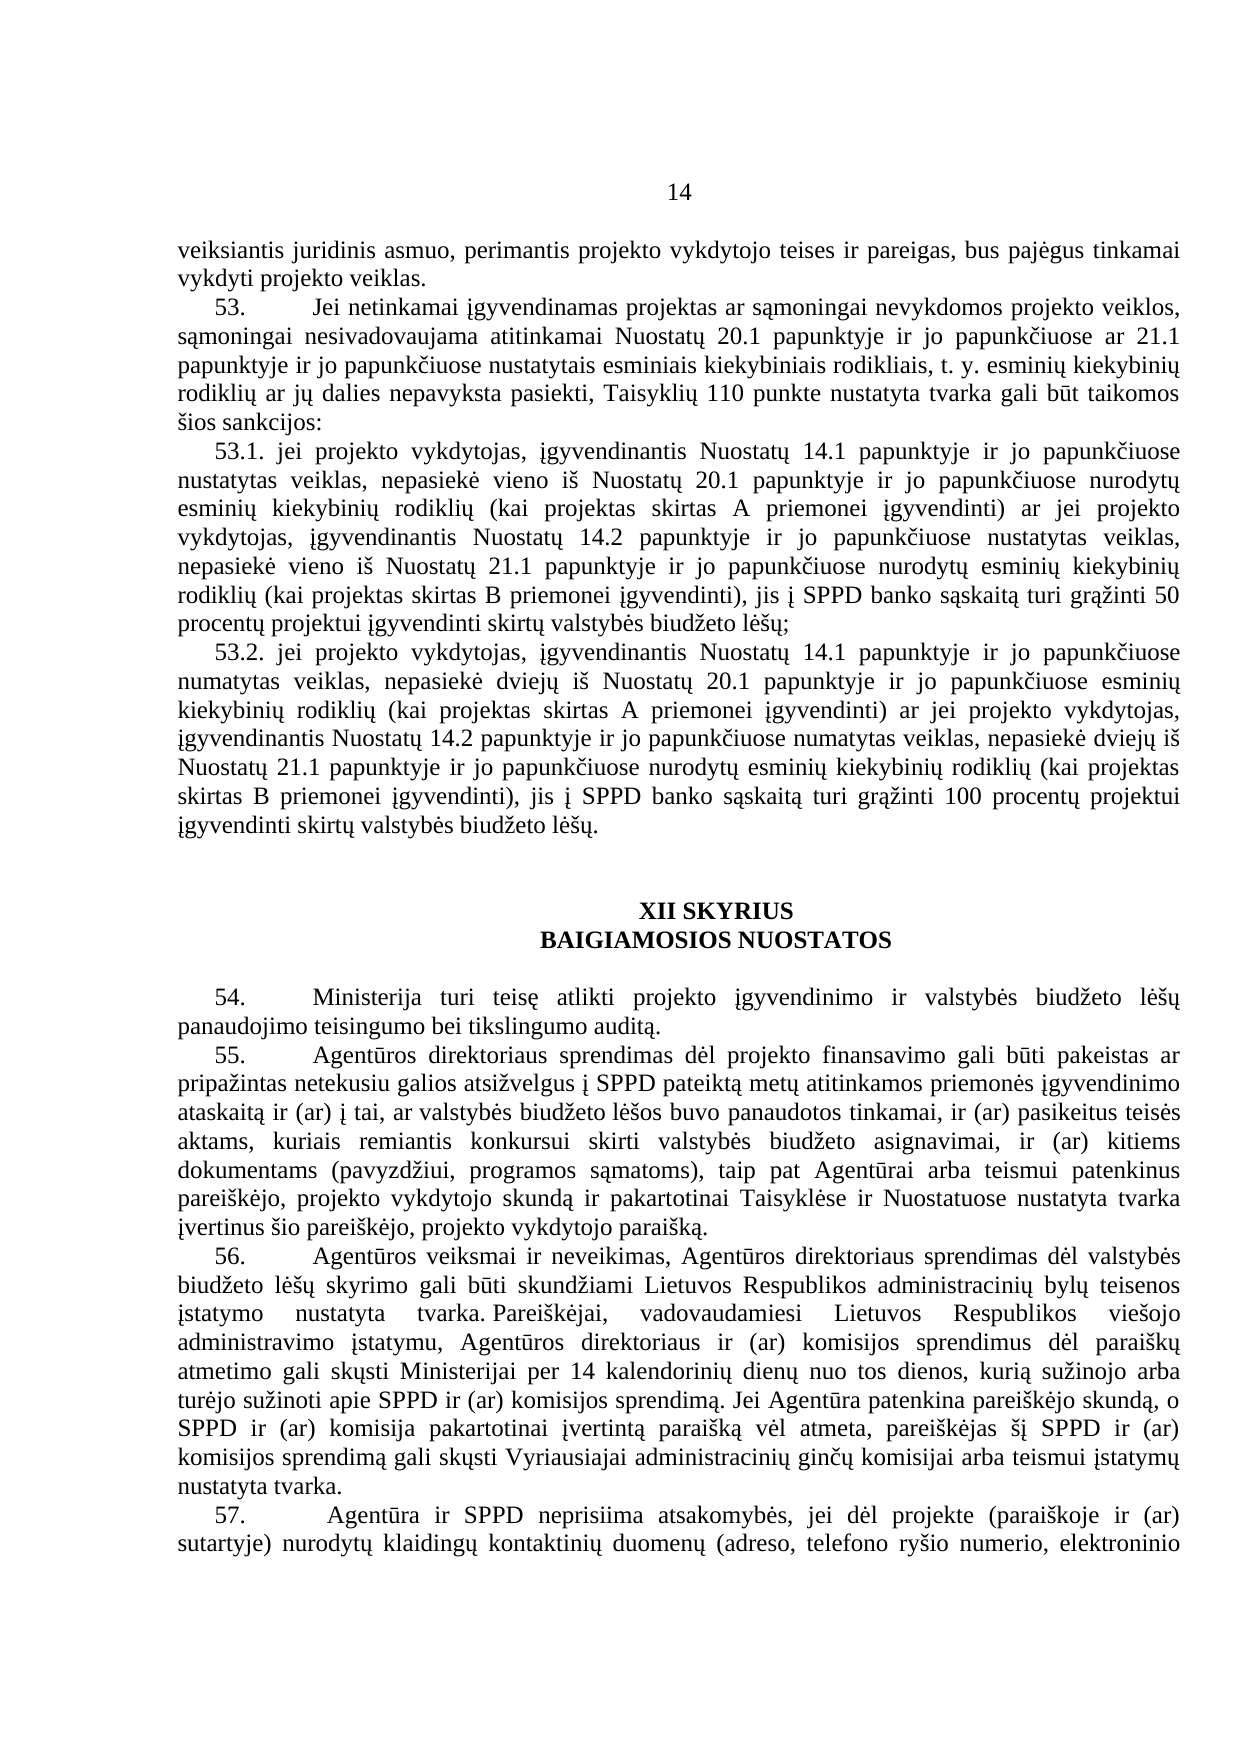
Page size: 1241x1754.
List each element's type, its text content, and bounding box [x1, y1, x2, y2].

text 53.1. jei projekto vykdytojas, įgyvendinantis Nuostatų 14.1 papunktyje ir jo papunkčiuose nustatytas veiklas, nepasiekė vieno iš Nuostatų 20.1 papunktyje ir jo papunkčiuose nurodytų esminių kiekybinių rodiklių (kai projektas skirtas A priemonei įgyvendinti) ar jei projekto vykdytojas, įgyvendinantis Nuostatų 14.2 papunktyje ir jo papunkčiuose nustatytas veiklas, nepasiekė vieno iš Nuostatų 21.1 papunktyje ir jo papunkčiuose nurodytų esminių kiekybinių rodiklių (kai projektas skirtas B priemonei įgyvendinti), jis į SPPD banko sąskaitą turi grąžinti 50 procentų projektui įgyvendinti skirtų valstybės biudžeto lėšų; [177, 436, 1181, 637]
text veiksiantis juridinis asmuo, perimantis projekto vykdytojo teises ir pareigas, bus pajėgus tinkamai vykdyti projekto veiklas. [177, 235, 1181, 292]
text 56. Agentūros veiksmai ir neveikimas, Agentūros direktoriaus sprendimas dėl valstybės biudžeto lėšų skyrimo gali būti skundžiami Lietuvos Respublikos administracinių bylų teisenos įstatymo nustatyta tvarka. Pareiškėjai, vadovaudamiesi Lietuvos Respublikos viešojo administravimo įstatymu, Agentūros direktoriaus ir (ar) komisijos sprendimus dėl paraiškų atmetimo gali skųsti Ministerijai per 14 kalendorinių dienų nuo tos dienos, kurią sužinojo arba turėjo sužinoti apie SPPD ir (ar) komisijos sprendimą. Jei Agentūra patenkina pareiškėjo skundą, o SPPD ir (ar) komisija pakartotinai įvertintą paraišką vėl atmeta, pareiškėjas šį SPPD ir (ar) komisijos sprendimą gali skųsti Vyriausiajai administracinių ginčų komisijai arba teismui įstatymų nustatyta tvarka. [177, 1241, 1181, 1500]
text 53. Jei netinkamai įgyvendinamas projektas ar sąmoningai nevykdomos projekto veiklos, sąmoningai nesivadovaujama atitinkamai Nuostatų 20.1 papunktyje ir jo papunkčiuose ar 21.1 papunktyje ir jo papunkčiuose nustatytais esminiais kiekybiniais rodikliais, t. y. esminių kiekybinių rodiklių ar jų dalies nepavyksta pasiekti, Taisyklių 110 punkte nustatyta tvarka gali būt taikomos šios sankcijos: [177, 292, 1181, 436]
text 54. Ministerija turi teisę atlikti projekto įgyvendinimo ir valstybės biudžeto lėšų panaudojimo teisingumo bei tikslingumo auditą. [177, 982, 1181, 1040]
text BAIGIAMOSIOS NUOSTATOS [177, 925, 1181, 953]
text 57. Agentūra ir SPPD neprisiima atsakomybės, jei dėl projekte (paraiškoje ir (ar) sutartyje) nurodytų klaidingų kontaktinių duomenų (adreso, telefono ryšio numerio, elektroninio [177, 1500, 1181, 1557]
text 53.2. jei projekto vykdytojas, įgyvendinantis Nuostatų 14.1 papunktyje ir jo papunkčiuose numatytas veiklas, nepasiekė dviejų iš Nuostatų 20.1 papunktyje ir jo papunkčiuose esminių kiekybinių rodiklių (kai projektas skirtas A priemonei įgyvendinti) ar jei projekto vykdytojas, įgyvendinantis Nuostatų 14.2 papunktyje ir jo papunkčiuose numatytas veiklas, nepasiekė dviejų iš Nuostatų 21.1 papunktyje ir jo papunkčiuose nurodytų esminių kiekybinių rodiklių (kai projektas skirtas B priemonei įgyvendinti), jis į SPPD banko sąskaitą turi grąžinti 100 procentų projektui įgyvendinti skirtų valstybės biudžeto lėšų. [177, 637, 1181, 838]
text XII SKYRIUS [177, 896, 1181, 925]
text 55. Agentūros direktoriaus sprendimas dėl projekto finansavimo gali būti pakeistas ar pripažintas netekusiu galios atsižvelgus į SPPD pateiktą metų atitinkamos priemonės įgyvendinimo ataskaitą ir (ar) į tai, ar valstybės biudžeto lėšos buvo panaudotos tinkamai, ir (ar) pasikeitus teisės aktams, kuriais remiantis konkursui skirti valstybės biudžeto asignavimai, ir (ar) kitiems dokumentams (pavyzdžiui, programos sąmatoms), taip pat Agentūrai arba teismui patenkinus pareiškėjo, projekto vykdytojo skundą ir pakartotinai Taisyklėse ir Nuostatuose nustatyta tvarka įvertinus šio pareiškėjo, projekto vykdytojo paraišką. [177, 1040, 1181, 1241]
